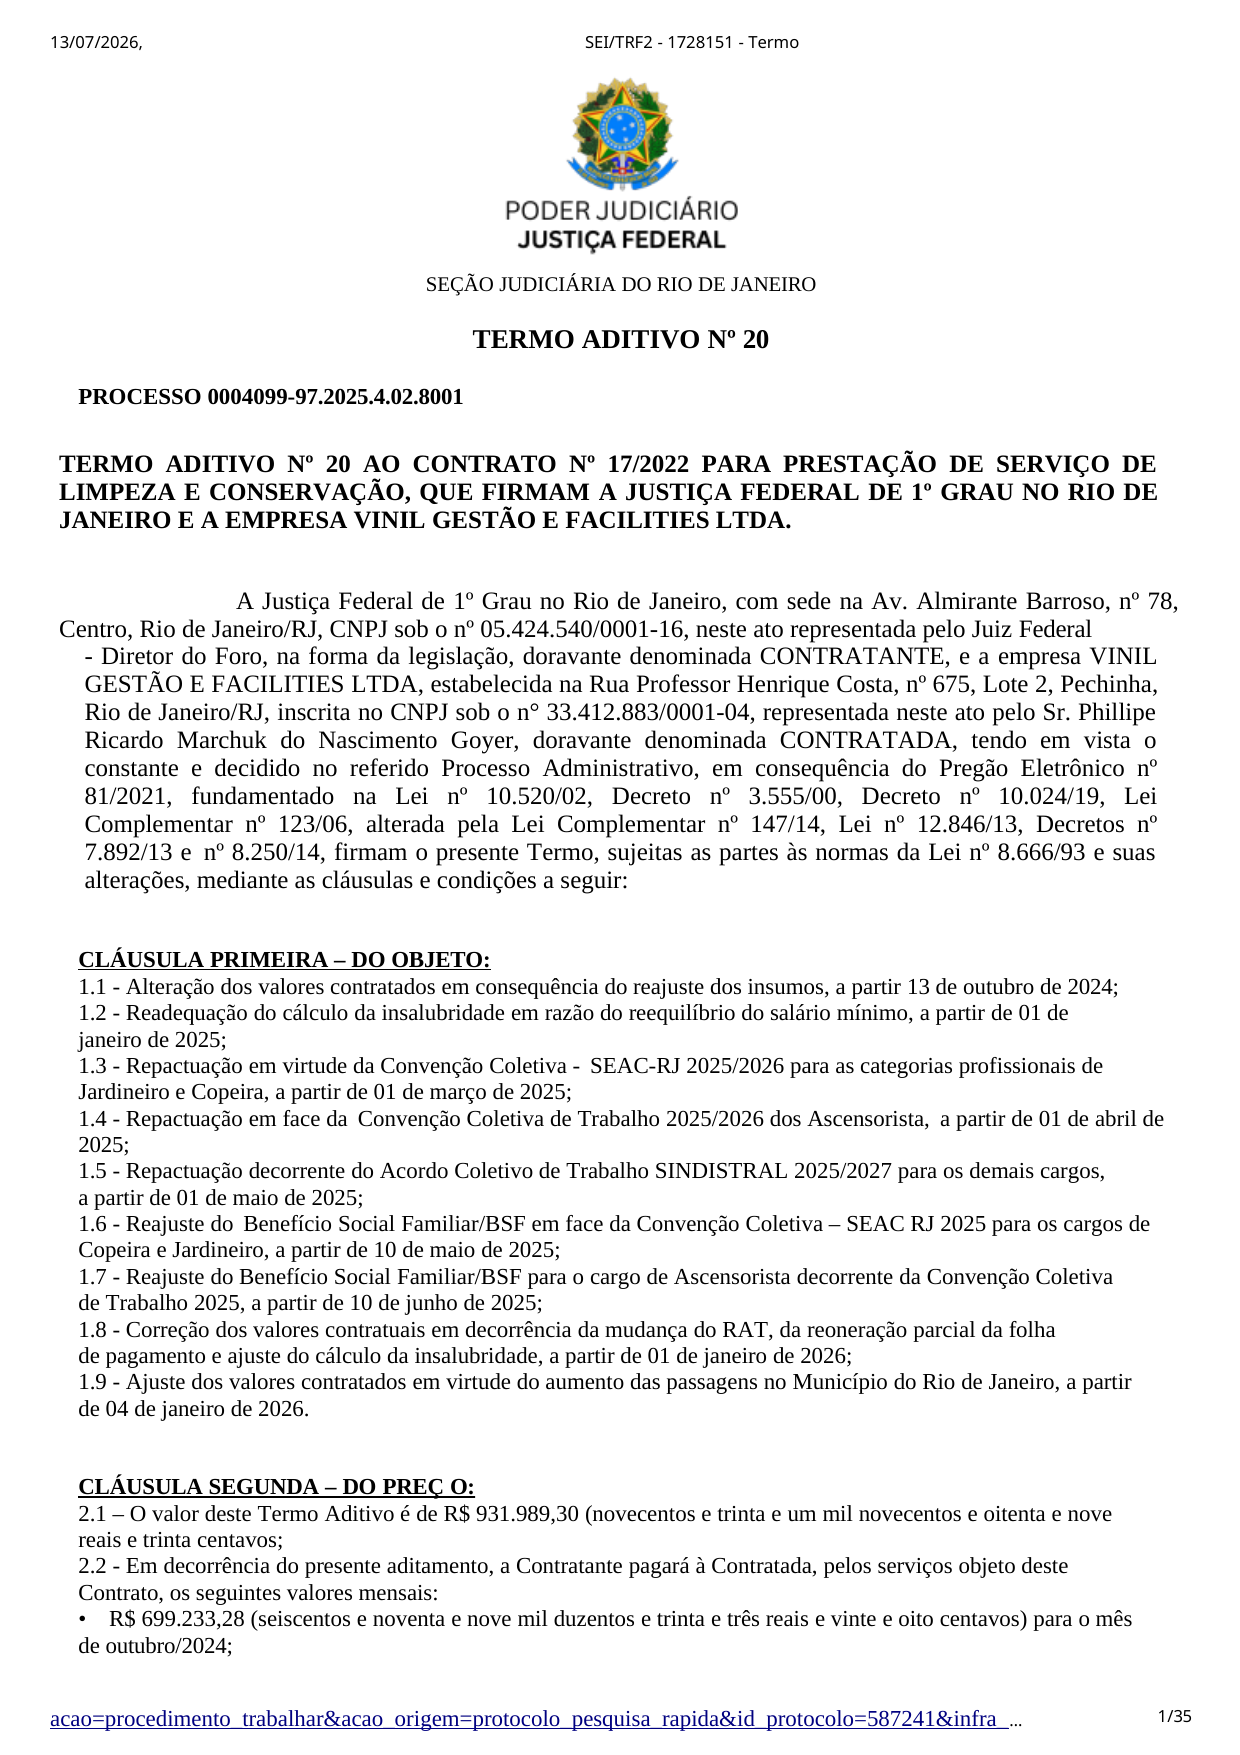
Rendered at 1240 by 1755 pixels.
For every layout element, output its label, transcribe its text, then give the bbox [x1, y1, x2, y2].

list - Repactuação decorrente do Acordo Coletivo de Trabalho SINDISTRAL 2025/2027 para os demais cargos, a partir de 01 de maio de 2025; [78, 1157, 1117, 1210]
list - Em decorrência do presente aditamento, a Contratante pagará à Contratada, pelos serviços objeto deste Contrato, os seguintes valores mensais: [78, 1553, 1160, 1605]
subtitle A Justiça Federal de 1º Grau no Rio de Janeiro, com sede na Av. Almirante Barroso, nº 78, Centro, Rio de Janeiro/RJ, CNPJ sob o nº 05.424.540/0001-16, neste ato representada pelo Juiz Federal [59, 587, 1181, 643]
list - Repactuação em face da Convenção Coletiva de Trabalho 2025/2026 dos Ascensorista, a partir de 01 de abril de 2025; [78, 1105, 1164, 1157]
list - Readequação do cálculo da insalubridade em razão do reequilíbrio do salário mínimo, a partir de 01 de janeiro de 2025; [78, 999, 1137, 1052]
list - Alteração dos valores contratados em consequência do reajuste dos insumos, a partir 13 de outubro de 2024; [78, 973, 1181, 999]
text - Diretor do Foro, na forma da legislação, doravante denominada CONTRATANTE, e a empresa VINIL GESTÃO E FACILITIES LTDA, estabelecida na Rua Professor Henrique Costa, nº 675, Lote 2, Pechinha, Rio de Janeiro/RJ, inscrita no CNPJ sob o n° 33.412.883/0001-04, representada neste ato pelo Sr. Phillipe Ricardo Marchuk do Nascimento Goyer, doravante denominada CONTRATADA, tendo em vista o constante e decidido no referido Processo Administrativo, em consequência do Pregão Eletrônico nº 81/2021, fundamentado na Lei nº 10.520/02, Decreto nº 3.555/00, Decreto nº 10.024/19, Lei Complementar nº 123/06, alterada pela Lei Complementar nº 147/14, Lei nº 12.846/13, Decretos nº 7.892/13 e nº 8.250/14, firmam o presente Termo, sujeitas as partes às normas da Lei nº 8.666/93 e suas alterações, mediante as cláusulas e condições a seguir: [84, 643, 1158, 894]
list - Reajuste do Benefício Social Familiar/BSF para o cargo de Ascensorista decorrente da Convenção Coletiva de Trabalho 2025, a partir de 10 de junho de 2025; [78, 1263, 1138, 1316]
list - Reajuste do Benefício Social Familiar/BSF em face da Convenção Coletiva – SEAC RJ 2025 para os cargos de Copeira e Jardineiro, a partir de 10 de maio de 2025; [78, 1210, 1181, 1263]
list – O valor deste Termo Aditivo é de R$ 931.989,30 (novecentos e trinta e um mil novecentos e oitenta e nove reais e trinta centavos; [78, 1500, 1157, 1553]
list - Ajuste dos valores contratados em virtude do aumento das passagens no Município do Rio de Janeiro, a partir de 04 de janeiro de 2026. [78, 1368, 1157, 1421]
subtitle CLÁUSULA PRIMEIRA – DO OBJETO: [78, 946, 1181, 973]
list R$ 699.233,28 (seiscentos e noventa e nove mil duzentos e trinta e três reais e vinte e oito centavos) para o mês de outubro/2024; [78, 1605, 1159, 1658]
subtitle TERMO ADITIVO Nº 20 AO CONTRATO Nº 17/2022 PARA PRESTAÇÃO DE SERVIÇO DE LIMPEZA E CONSERVAÇÃO, QUE FIRMAM A JUSTIÇA FEDERAL DE 1º GRAU NO RIO DE JANEIRO E A EMPRESA VINIL GESTÃO E FACILITIES LTDA. [59, 450, 1158, 534]
list - Repactuação em virtude da Convenção Coletiva - SEAC-RJ 2025/2026 para as categorias profissionais de Jardineiro e Copeira, a partir de 01 de março de 2025; [78, 1052, 1104, 1105]
subtitle CLÁUSULA SEGUNDA – DO PREÇ O: [78, 1473, 1181, 1500]
list - Correção dos valores contratuais em decorrência da mudança do RAT, da reoneração parcial da folha de pagamento e ajuste do cálculo da insalubridade, a partir de 01 de janeiro de 2026; [78, 1316, 1078, 1368]
text SEÇÃO JUDICIÁRIA DO RIO DE JANEIRO [62, 272, 1181, 296]
text PROCESSO 0004099-97.2025.4.02.8001 [78, 383, 1181, 409]
text TERMO ADITIVO Nº 20 [62, 323, 1181, 354]
